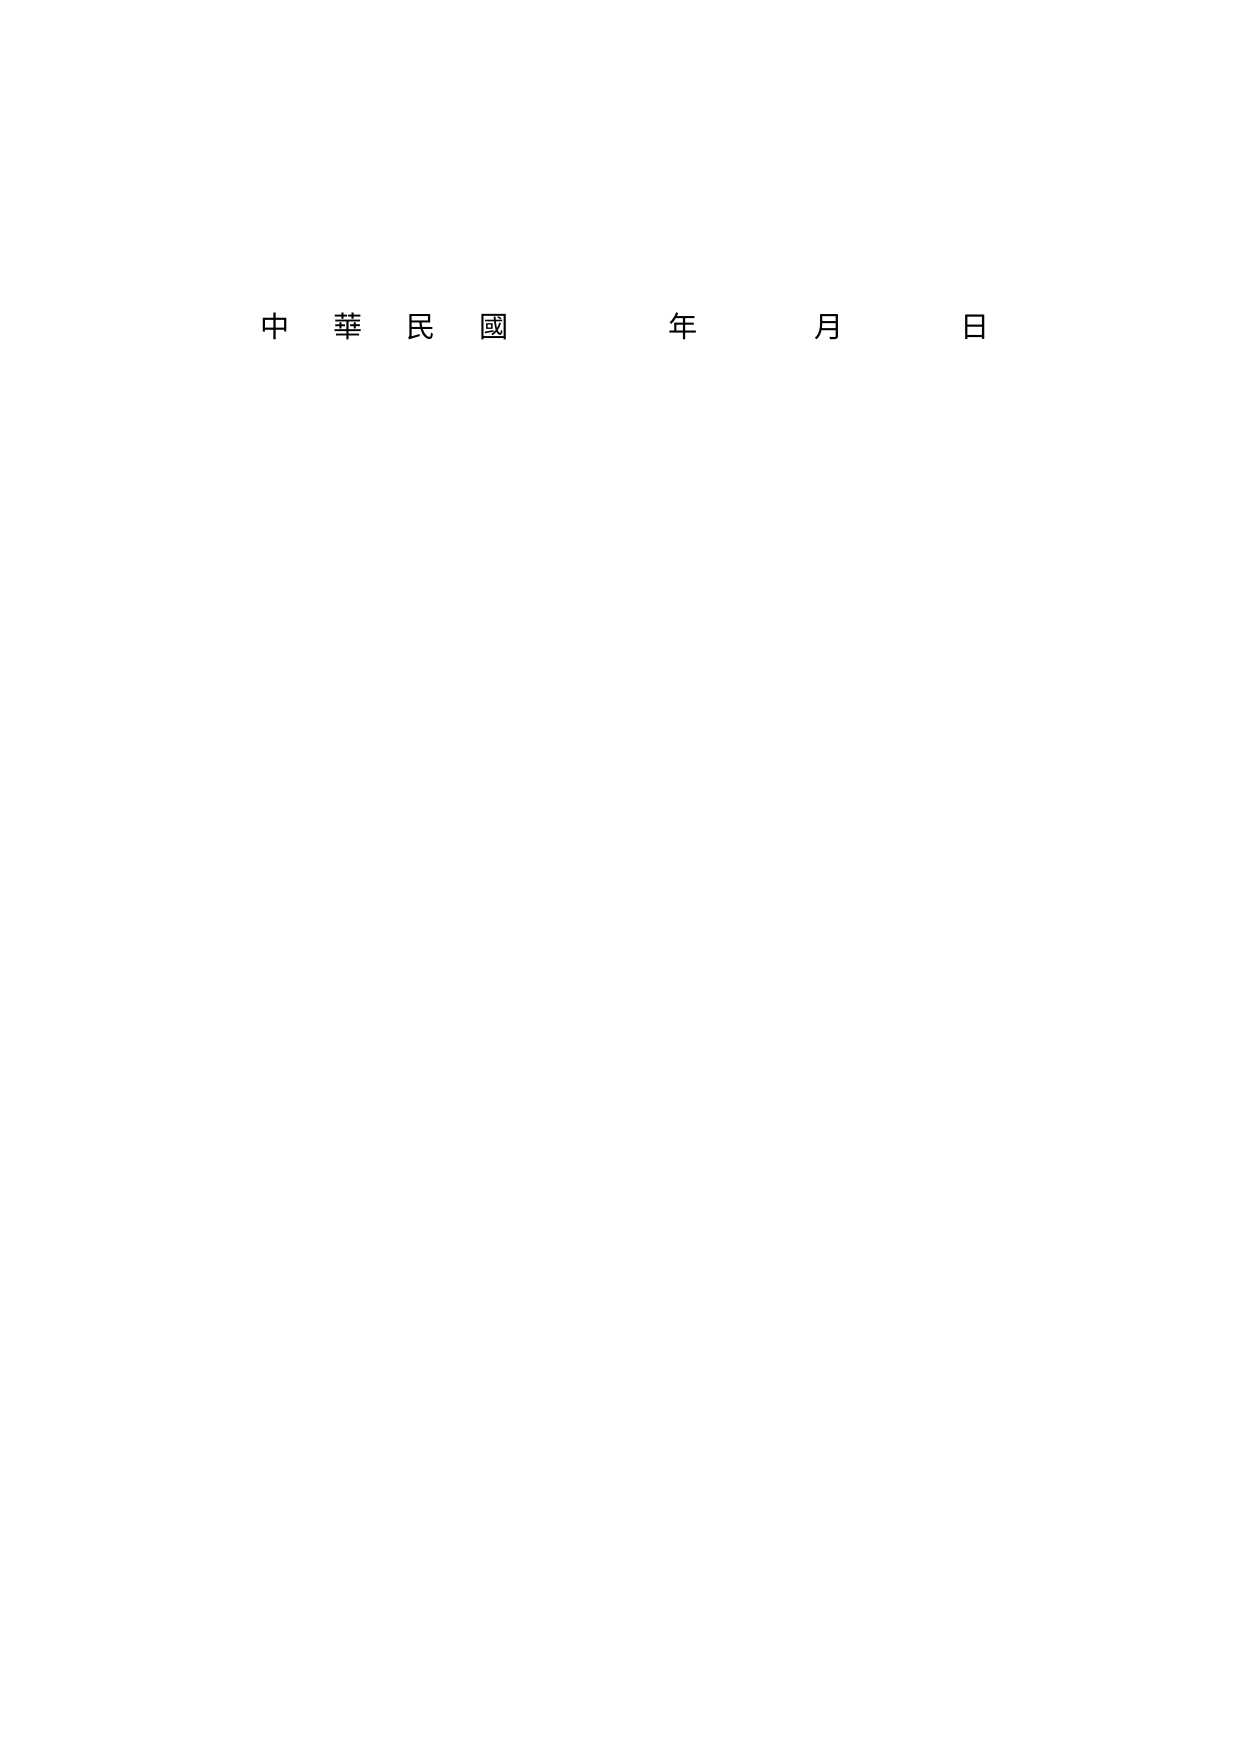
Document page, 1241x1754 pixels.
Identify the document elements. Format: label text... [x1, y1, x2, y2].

text 中 華 民 國 年 月 日 [187, 283, 1053, 346]
